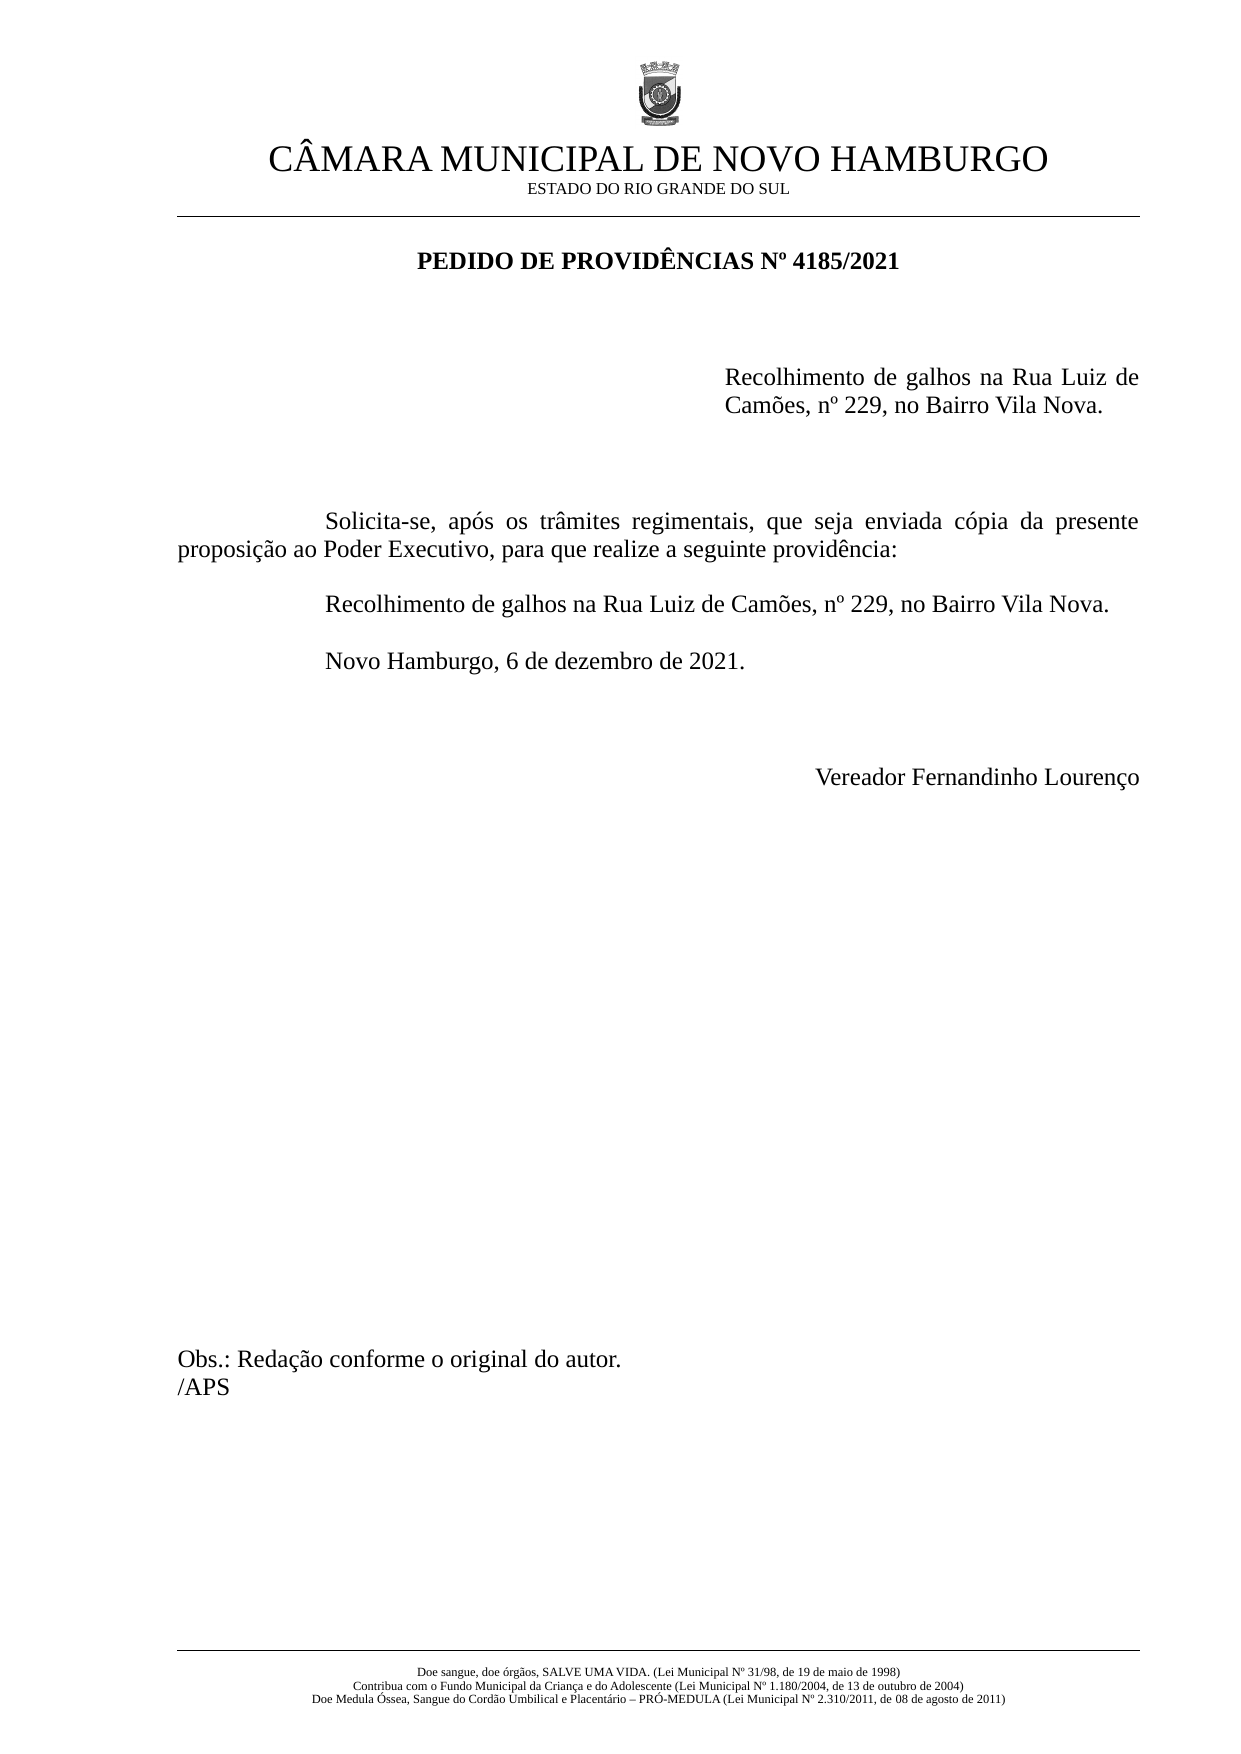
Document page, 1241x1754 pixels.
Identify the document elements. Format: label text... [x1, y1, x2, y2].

text Novo Hamburgo, 6 de dezembro de 2021. [177, 647, 1140, 675]
text Solicita-se, após os trâmites regimentais, que seja enviada cópia da presente proposição ao Poder Executivo, para que realize a seguinte providência: [177, 507, 1140, 562]
text Vereador Fernandinho Lourenço [649, 763, 1140, 791]
text PEDIDO DE PROVIDÊNCIAS Nº 4185/2021 [177, 247, 1140, 274]
list Recolhimento de galhos na Rua Luiz de Camões, nº 229, no Bairro Vila Nova. [687, 363, 1140, 418]
text /APS [177, 1373, 1140, 1401]
text Obs.: Redação conforme o original do autor. [177, 1345, 1140, 1373]
list Recolhimento de galhos na Rua Luiz de Camões, nº 229, no Bairro Vila Nova. [177, 590, 1140, 618]
